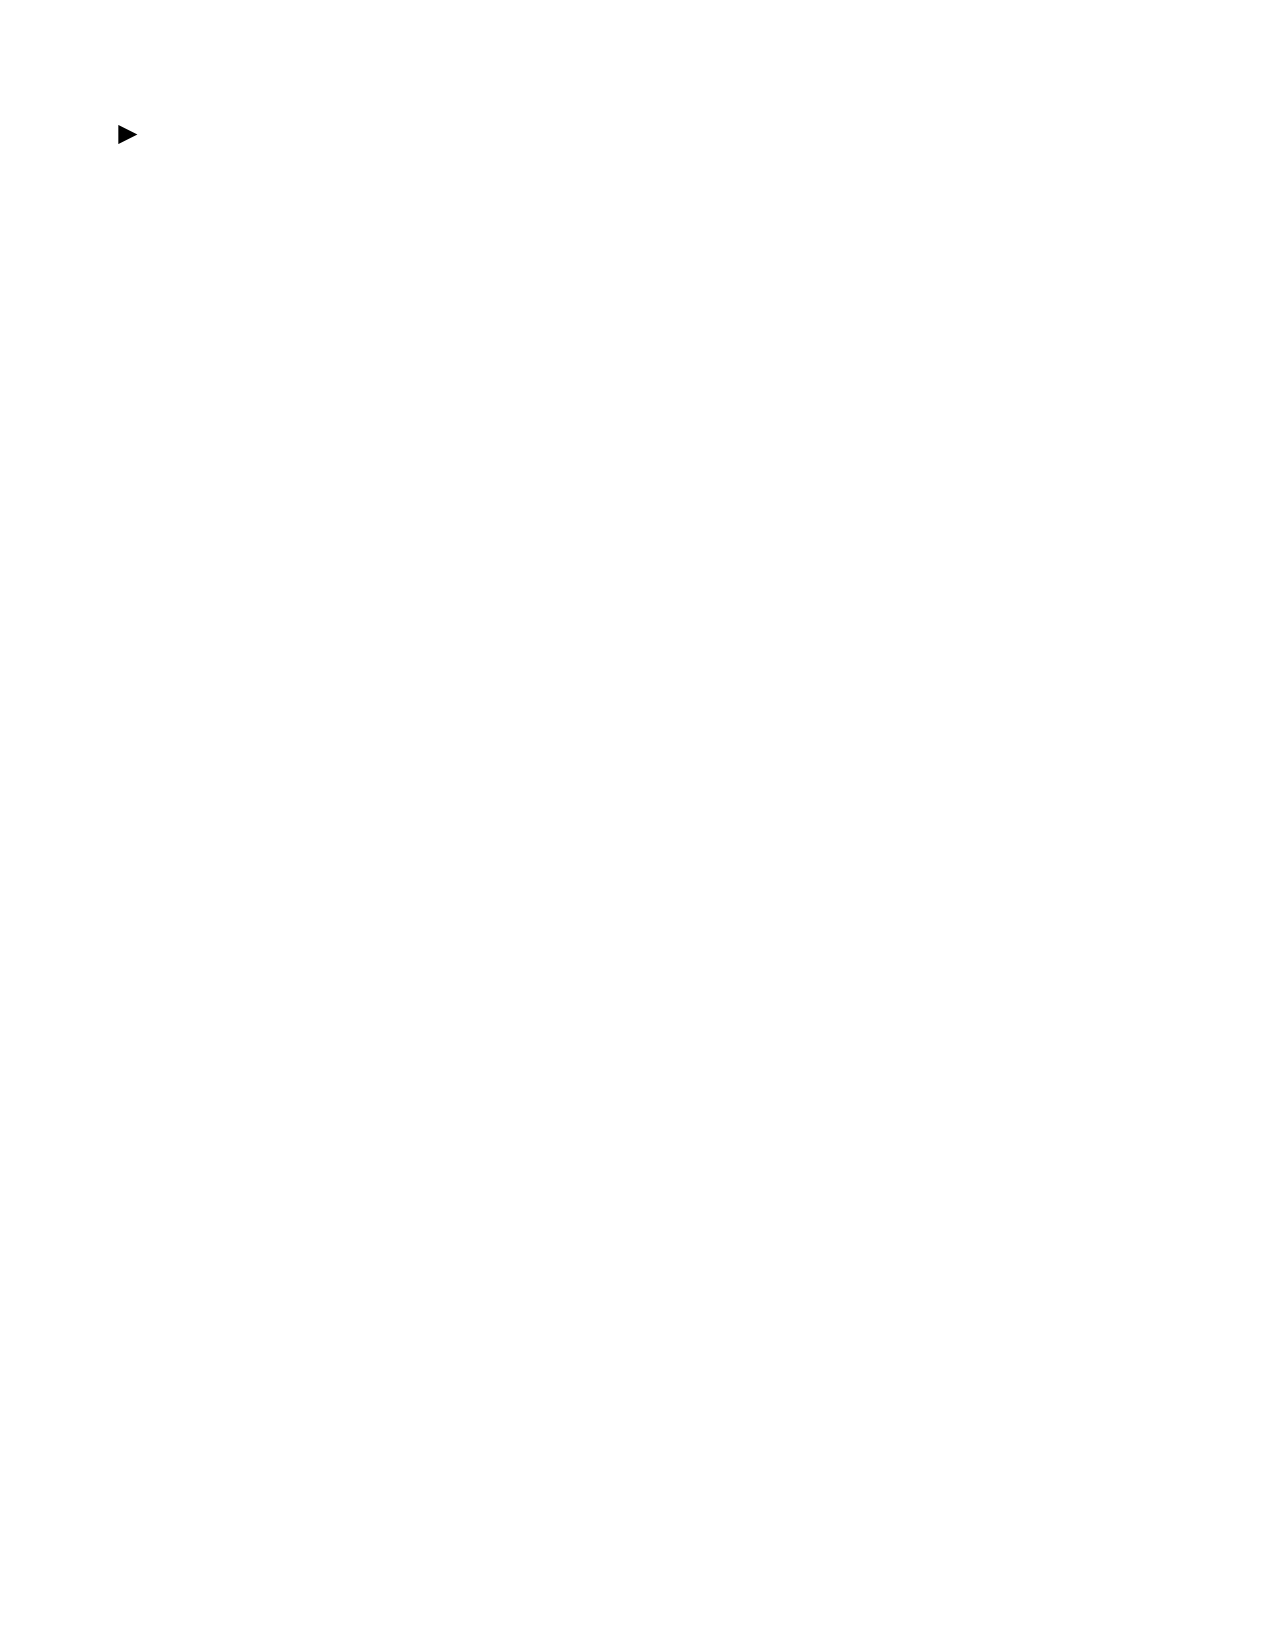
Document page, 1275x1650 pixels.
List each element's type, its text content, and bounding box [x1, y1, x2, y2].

text ▶ [118, 118, 1157, 147]
